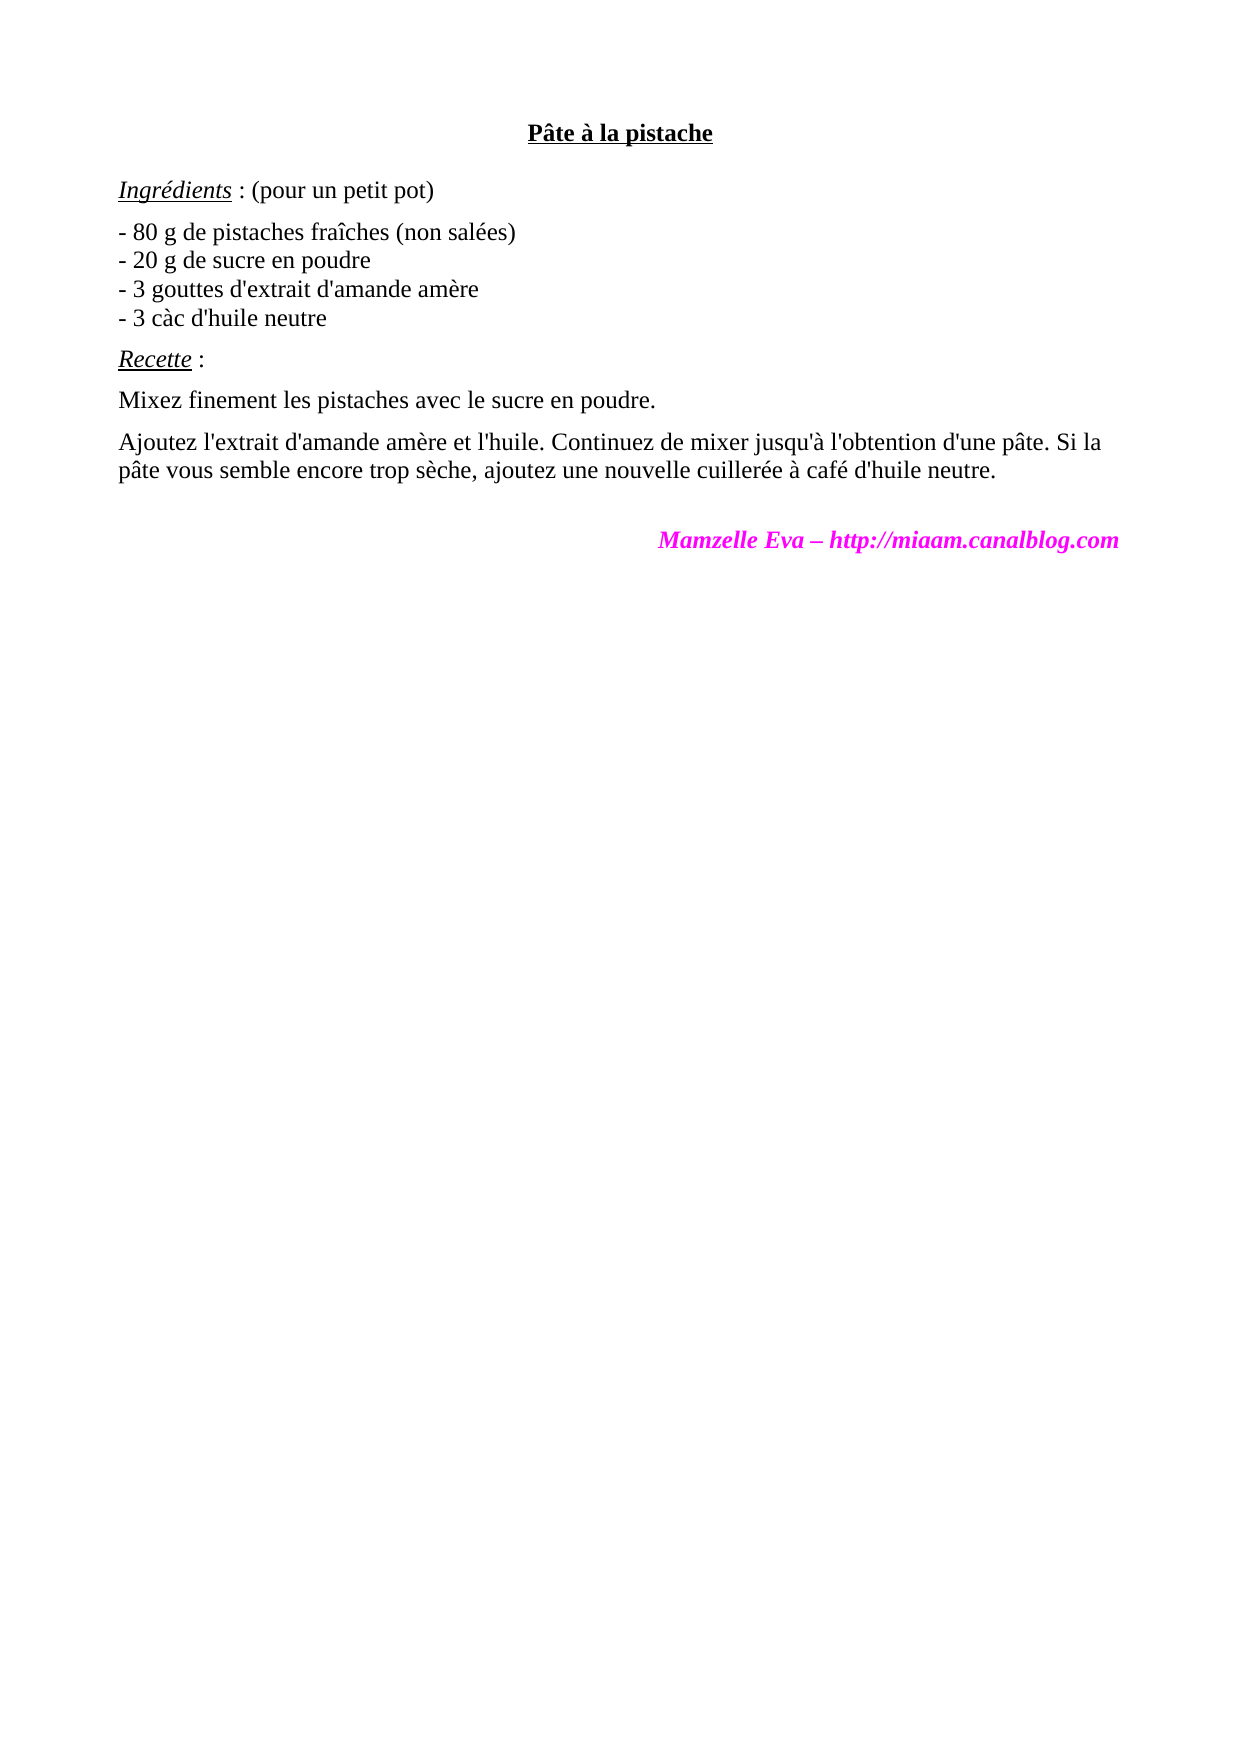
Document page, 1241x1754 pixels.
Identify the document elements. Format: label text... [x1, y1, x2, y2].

text Ajoutez l'extrait d'amande amère et l'huile. Continuez de mixer jusqu'à l'obtention d'une pâte. Si la pâte vous semble encore trop sèche, ajoutez une nouvelle cuillerée à café d'huile neutre. [118, 427, 1122, 484]
text Recette : [118, 344, 1122, 373]
text - 80 g de pistaches fraîches (non salées) - 20 g de sucre en poudre - 3 gouttes d'extrait d'amande amère - 3 càc d'huile neutre [118, 217, 1122, 332]
text Mamzelle Eva – http://miaam.canalblog.com [118, 526, 1122, 554]
text Mixez finement les pistaches avec le sucre en poudre. [118, 386, 1122, 414]
text Pâte à la pistache [118, 118, 1122, 147]
text Ingrédients : (pour un petit pot) [118, 176, 1122, 204]
